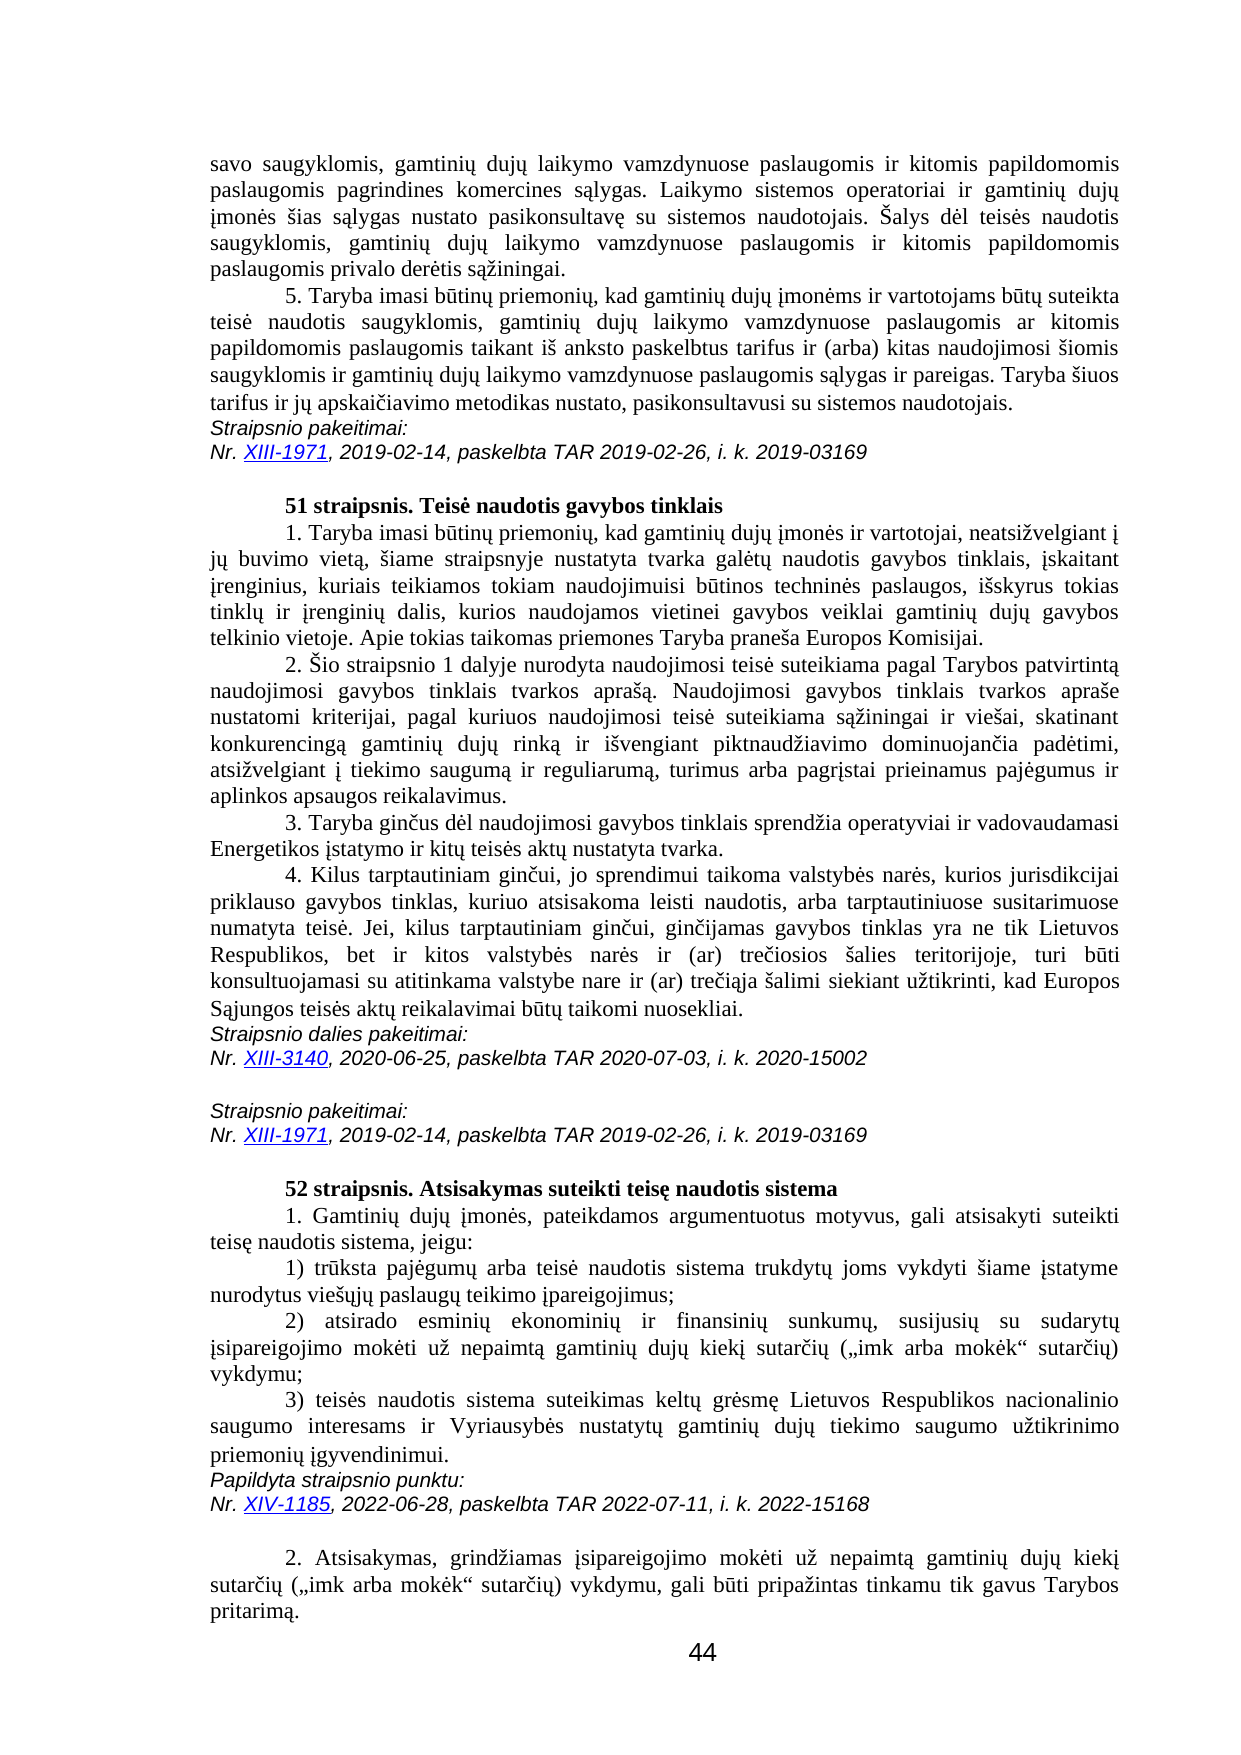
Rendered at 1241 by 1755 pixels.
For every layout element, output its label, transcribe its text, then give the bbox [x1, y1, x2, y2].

text Nr. XIV-1185, 2022-06-28, paskelbta TAR 2022-07-11, i. k. 2022-15168 [210, 1492, 1120, 1516]
text 2. Atsisakymas, grindžiamas įsipareigojimo mokėti už nepaimtą gamtinių dujų kiekį sutarčių („imk arba mokėk“ sutarčių) vykdymu, gali būti pripažintas tinkamu tik gavus Tarybos pritarimą. [210, 1544, 1120, 1623]
text Nr. XIII-3140, 2020-06-25, paskelbta TAR 2020-07-03, i. k. 2020-15002 [210, 1046, 1120, 1070]
text Straipsnio pakeitimai: [210, 416, 1120, 440]
text 1. Gamtinių dujų įmonės, pateikdamos argumentuotus motyvus, gali atsisakyti suteikti teisę naudotis sistema, jeigu: [210, 1202, 1120, 1254]
text savo saugyklomis, gamtinių dujų laikymo vamzdynuose paslaugomis ir kitomis papildomomis paslaugomis pagrindines komercines sąlygas. Laikymo sistemos operatoriai ir gamtinių dujų įmonės šias sąlygas nustato pasikonsultavę su sistemos naudotojais. Šalys dėl teisės naudotis saugyklomis, gamtinių dujų laikymo vamzdynuose paslaugomis ir kitomis papildomomis paslaugomis privalo derėtis sąžiningai. [210, 150, 1120, 282]
text Nr. XIII-1971, 2019-02-14, paskelbta TAR 2019-02-26, i. k. 2019-03169 [210, 1123, 1120, 1147]
text Straipsnio pakeitimai: [210, 1099, 1120, 1123]
text Straipsnio dalies pakeitimai: [210, 1022, 1120, 1046]
text 1) trūksta pajėgumų arba teisė naudotis sistema trukdytų joms vykdyti šiame įstatyme nurodytus viešųjų paslaugų teikimo įpareigojimus; [210, 1254, 1120, 1307]
text 4. Kilus tarptautiniam ginčui, jo sprendimui taikoma valstybės narės, kurios jurisdikcijai priklauso gavybos tinklas, kuriuo atsisakoma leisti naudotis, arba tarptautiniuose susitarimuose numatyta teisė. Jei, kilus tarptautiniam ginčui, ginčijamas gavybos tinklas yra ne tik Lietuvos Respublikos, bet ir kitos valstybės narės ir (ar) trečiosios šalies teritorijoje, turi būti konsultuojamasi su atitinkama valstybe nare ir (ar) trečiąja šalimi siekiant užtikrinti, kad Europos Sąjungos teisės aktų reikalavimai būtų taikomi nuosekliai. [210, 862, 1120, 1022]
text 3. Taryba ginčus dėl naudojimosi gavybos tinklais sprendžia operatyviai ir vadovaudamasi Energetikos įstatymo ir kitų teisės aktų nustatyta tvarka. [210, 809, 1120, 862]
text 3) teisės naudotis sistema suteikimas keltų grėsmę Lietuvos Respublikos nacionalinio saugumo interesams ir Vyriausybės nustatytų gamtinių dujų tiekimo saugumo užtikrinimo priemonių įgyvendinimui. [210, 1386, 1120, 1468]
text Nr. XIII-1971, 2019-02-14, paskelbta TAR 2019-02-26, i. k. 2019-03169 [210, 440, 1120, 464]
text 51 straipsnis. Teisė naudotis gavybos tinklais [210, 493, 1120, 519]
text Papildyta straipsnio punktu: [210, 1468, 1120, 1492]
text 1. Taryba imasi būtinų priemonių, kad gamtinių dujų įmonės ir vartotojai, neatsižvelgiant į jų buvimo vietą, šiame straipsnyje nustatyta tvarka galėtų naudotis gavybos tinklais, įskaitant įrenginius, kuriais teikiamos tokiam naudojimuisi būtinos techninės paslaugos, išskyrus tokias tinklų ir įrenginių dalis, kurios naudojamos vietinei gavybos veiklai gamtinių dujų gavybos telkinio vietoje. Apie tokias taikomas priemones Taryba praneša Europos Komisijai. [210, 519, 1120, 651]
text 5. Taryba imasi būtinų priemonių, kad gamtinių dujų įmonėms ir vartotojams būtų suteikta teisė naudotis saugyklomis, gamtinių dujų laikymo vamzdynuose paslaugomis ar kitomis papildomomis paslaugomis taikant iš anksto paskelbtus tarifus ir (arba) kitas naudojimosi šiomis saugyklomis ir gamtinių dujų laikymo vamzdynuose paslaugomis sąlygas ir pareigas. Taryba šiuos tarifus ir jų apskaičiavimo metodikas nustato, pasikonsultavusi su sistemos naudotojais. [210, 282, 1120, 416]
text 2) atsirado esminių ekonominių ir finansinių sunkumų, susijusių su sudarytų įsipareigojimo mokėti už nepaimtą gamtinių dujų kiekį sutarčių („imk arba mokėk“ sutarčių) vykdymu; [210, 1307, 1120, 1386]
text 52 straipsnis. Atsisakymas suteikti teisę naudotis sistema [210, 1175, 1120, 1202]
text 2. Šio straipsnio 1 dalyje nurodyta naudojimosi teisė suteikiama pagal Tarybos patvirtintą naudojimosi gavybos tinklais tvarkos aprašą. Naudojimosi gavybos tinklais tvarkos apraše nustatomi kriterijai, pagal kuriuos naudojimosi teisė suteikiama sąžiningai ir viešai, skatinant konkurencingą gamtinių dujų rinką ir išvengiant piktnaudžiavimo dominuojančia padėtimi, atsižvelgiant į tiekimo saugumą ir reguliarumą, turimus arba pagrįstai prieinamus pajėgumus ir aplinkos apsaugos reikalavimus. [210, 651, 1120, 809]
